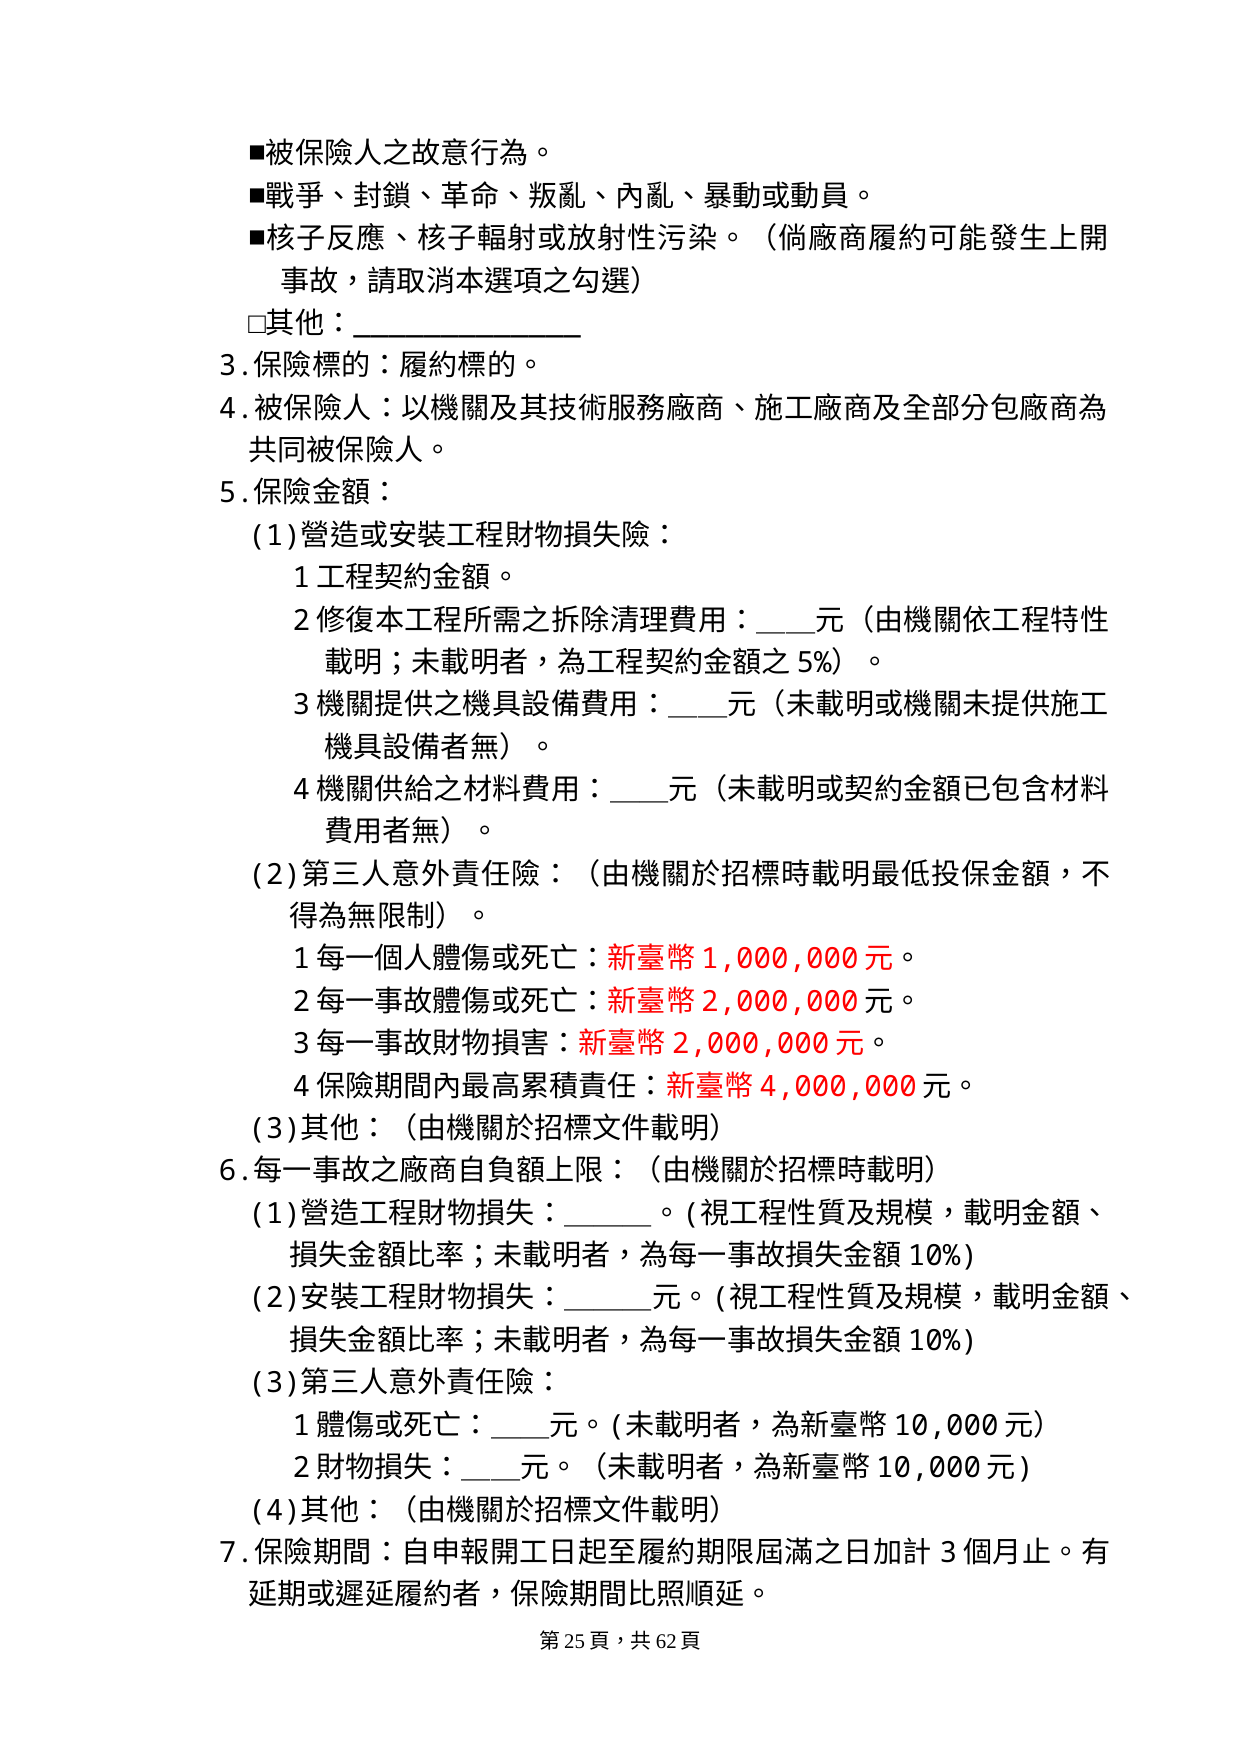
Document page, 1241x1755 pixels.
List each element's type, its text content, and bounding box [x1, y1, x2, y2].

text 3機關提供之機具設備費用：＿＿元（未載明或機關未提供施工機具設備者無）。 [292, 681, 1110, 766]
text 2每一事故體傷或死亡：新臺幣2,000,000元。 [292, 977, 1110, 1020]
text 6.每一事故之廠商自負額上限：（由機關於招標時載明） [218, 1147, 1110, 1189]
text (3)第三人意外責任險： [248, 1359, 1110, 1401]
text (1)營造或安裝工程財物損失險： [248, 511, 1110, 554]
text ■核子反應、核子輻射或放射性污染。（倘廠商履約可能發生上開事故，請取消本選項之勾選） [248, 215, 1110, 299]
text 1體傷或死亡：＿＿元。(未載明者，為新臺幣10,000元） [292, 1401, 1110, 1444]
text (4)其他：（由機關於招標文件載明） [248, 1486, 1110, 1528]
text 2財物損失：＿＿元。（未載明者，為新臺幣10,000元) [292, 1444, 1110, 1486]
text (2)第三人意外責任險：（由機關於招標時載明最低投保金額，不得為無限制）。 [248, 850, 1110, 935]
text ■戰爭、封鎖、革命、叛亂、內亂、暴動或動員。 [248, 172, 1110, 215]
text □其他：_____________ [248, 299, 1110, 342]
text (1)營造工程財物損失：＿＿＿。(視工程性質及規模，載明金額、損失金額比率；未載明者，為每一事故損失金額10%) [248, 1189, 1110, 1274]
text 3每一事故財物損害：新臺幣2,000,000元。 [292, 1020, 1110, 1062]
text 5.保險金額： [218, 469, 1110, 511]
text 4保險期間內最高累積責任：新臺幣4,000,000元。 [289, 1062, 1110, 1104]
text (3)其他：（由機關於招標文件載明） [248, 1104, 1110, 1147]
text 2修復本工程所需之拆除清理費用：＿＿元（由機關依工程特性載明；未載明者，為工程契約金額之5%）。 [292, 596, 1110, 681]
text 7.保險期間：自申報開工日起至履約期限屆滿之日加計3個月止。有延期或遲延履約者，保險期間比照順延。 [218, 1528, 1110, 1613]
text ■被保險人之故意行為。 [248, 130, 1110, 172]
text (2)安裝工程財物損失：＿＿＿元。(視工程性質及規模，載明金額、損失金額比率；未載明者，為每一事故損失金額10%) [248, 1274, 1110, 1359]
text 1工程契約金額。 [292, 554, 1110, 596]
text 4.被保險人：以機關及其技術服務廠商、施工廠商及全部分包廠商為共同被保險人。 [218, 384, 1110, 469]
text 4機關供給之材料費用：＿＿元（未載明或契約金額已包含材料費用者無）。 [292, 766, 1110, 850]
text 1每一個人體傷或死亡：新臺幣1,000,000元。 [292, 935, 1110, 977]
text 3.保險標的：履約標的。 [218, 342, 1110, 384]
